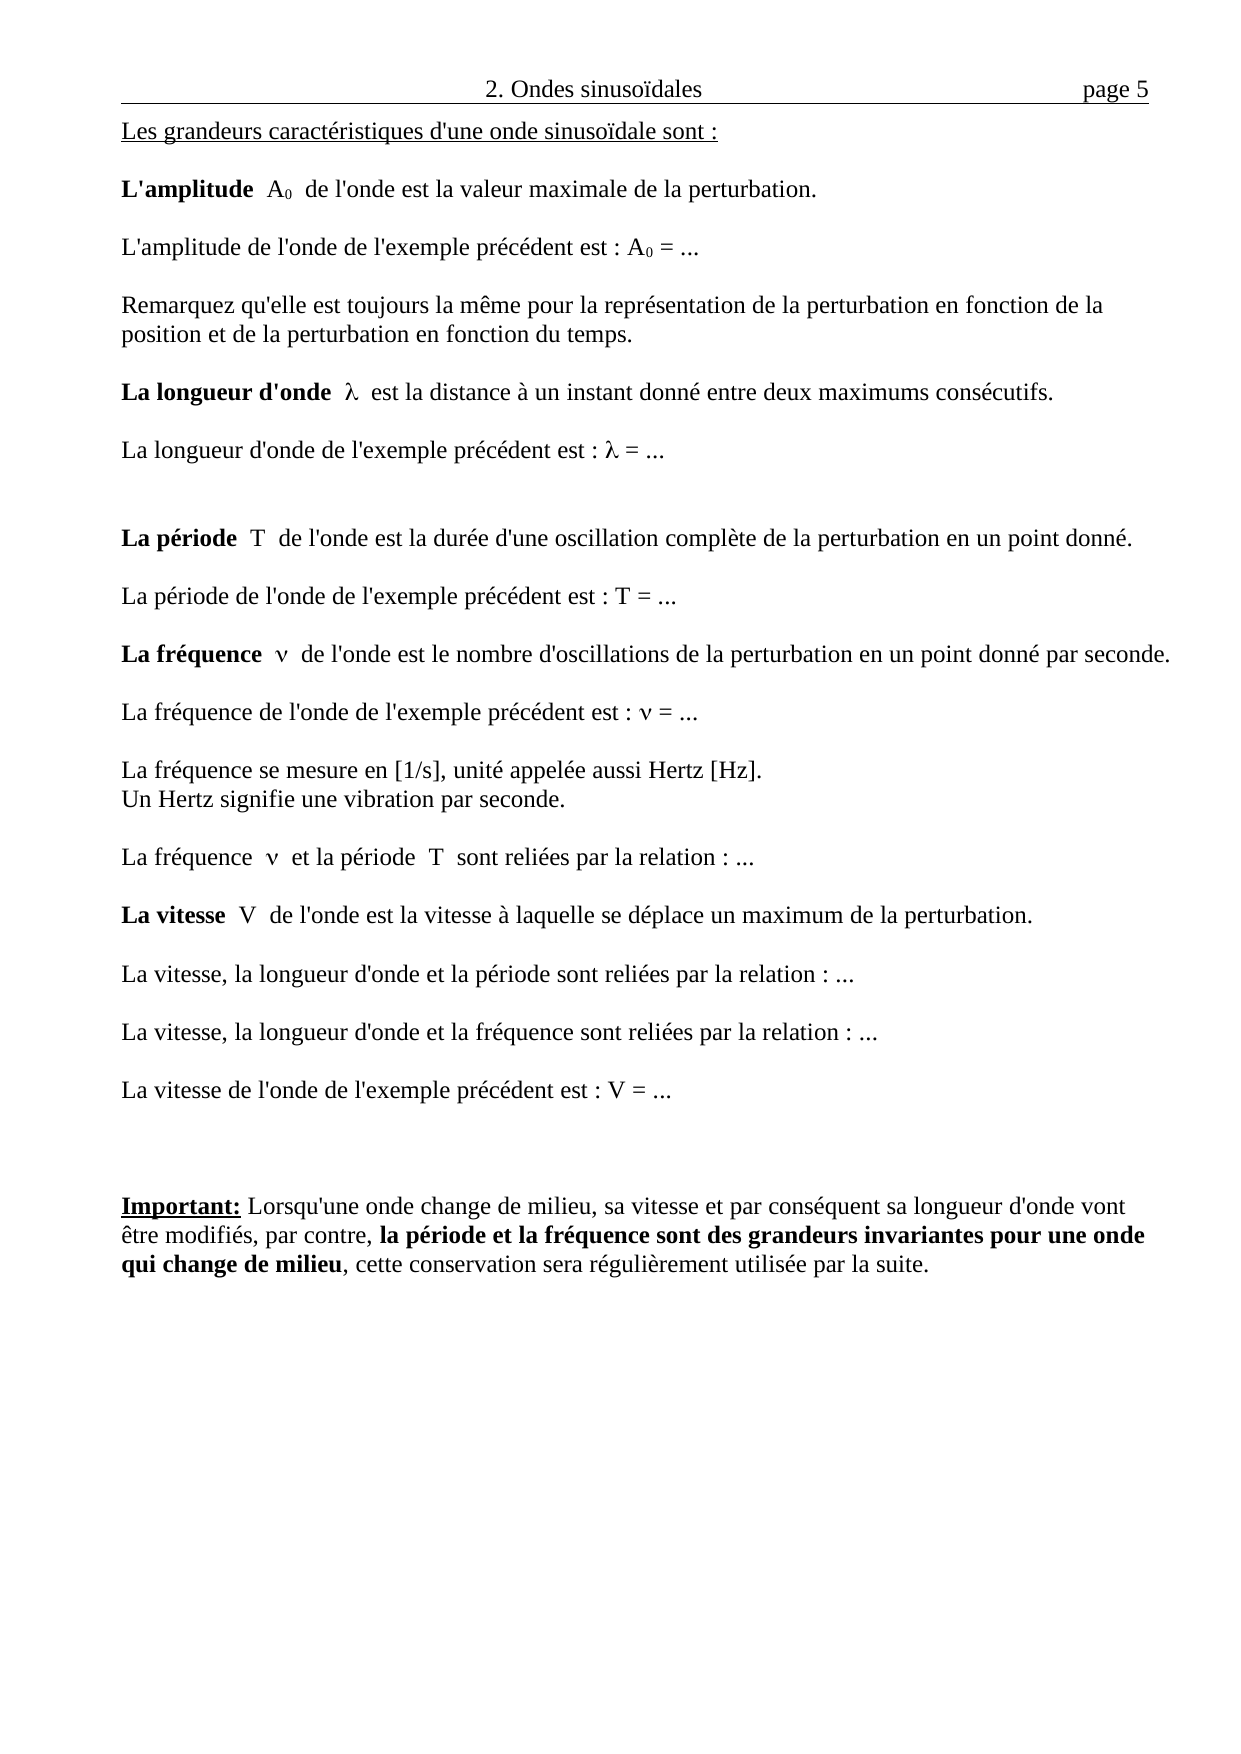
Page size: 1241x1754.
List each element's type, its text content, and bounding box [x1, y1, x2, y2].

text La longueur d'onde de l'exemple précédent est :  = ... [121, 435, 1149, 464]
text La longueur d'onde  est la distance à un instant donné entre deux maximums consécutifs. [121, 377, 1149, 406]
text La période T de l'onde est la durée d'une oscillation complète de la perturbation en un point donné. [121, 522, 1149, 552]
text La fréquence se mesure en [1/s], unité appelée aussi Hertz [Hz]. Un Hertz signifie une vibration par seconde. [121, 755, 1149, 813]
text Les grandeurs caractéristiques d'une onde sinusoïdale sont : [121, 116, 1149, 145]
text La vitesse V de l'onde est la vitesse à laquelle se déplace un maximum de la perturbation. [121, 900, 1149, 929]
text L'amplitude A0 de l'onde est la valeur maximale de la perturbation. [121, 174, 1178, 203]
text La période de l'onde de l'exemple précédent est : T = ... [121, 581, 1149, 610]
text La fréquence  de l'onde est le nombre d'oscillations de la perturbation en un point donné par seconde. [121, 639, 1178, 668]
text Important: Lorsqu'une onde change de milieu, sa vitesse et par conséquent sa longueur d'onde vont être modifiés, par contre, la période et la fréquence sont des grandeurs invariantes pour une onde qui change de milieu, cette conservation sera régulièrement utilisée par la suite. [121, 1191, 1149, 1278]
text Remarquez qu'elle est toujours la même pour la représentation de la perturbation en fonction de la position et de la perturbation en fonction du temps. [121, 290, 1149, 348]
text La fréquence de l'onde de l'exemple précédent est :  = ... [121, 697, 1149, 726]
text La vitesse, la longueur d'onde et la fréquence sont reliées par la relation : ... [121, 1017, 1149, 1046]
text La vitesse, la longueur d'onde et la période sont reliées par la relation : ... [121, 958, 1149, 987]
text La vitesse de l'onde de l'exemple précédent est : V = ... [121, 1075, 1149, 1104]
text La fréquence  et la période T sont reliées par la relation : ... [121, 842, 1149, 871]
text L'amplitude de l'onde de l'exemple précédent est : A0 = ... [121, 232, 1149, 261]
